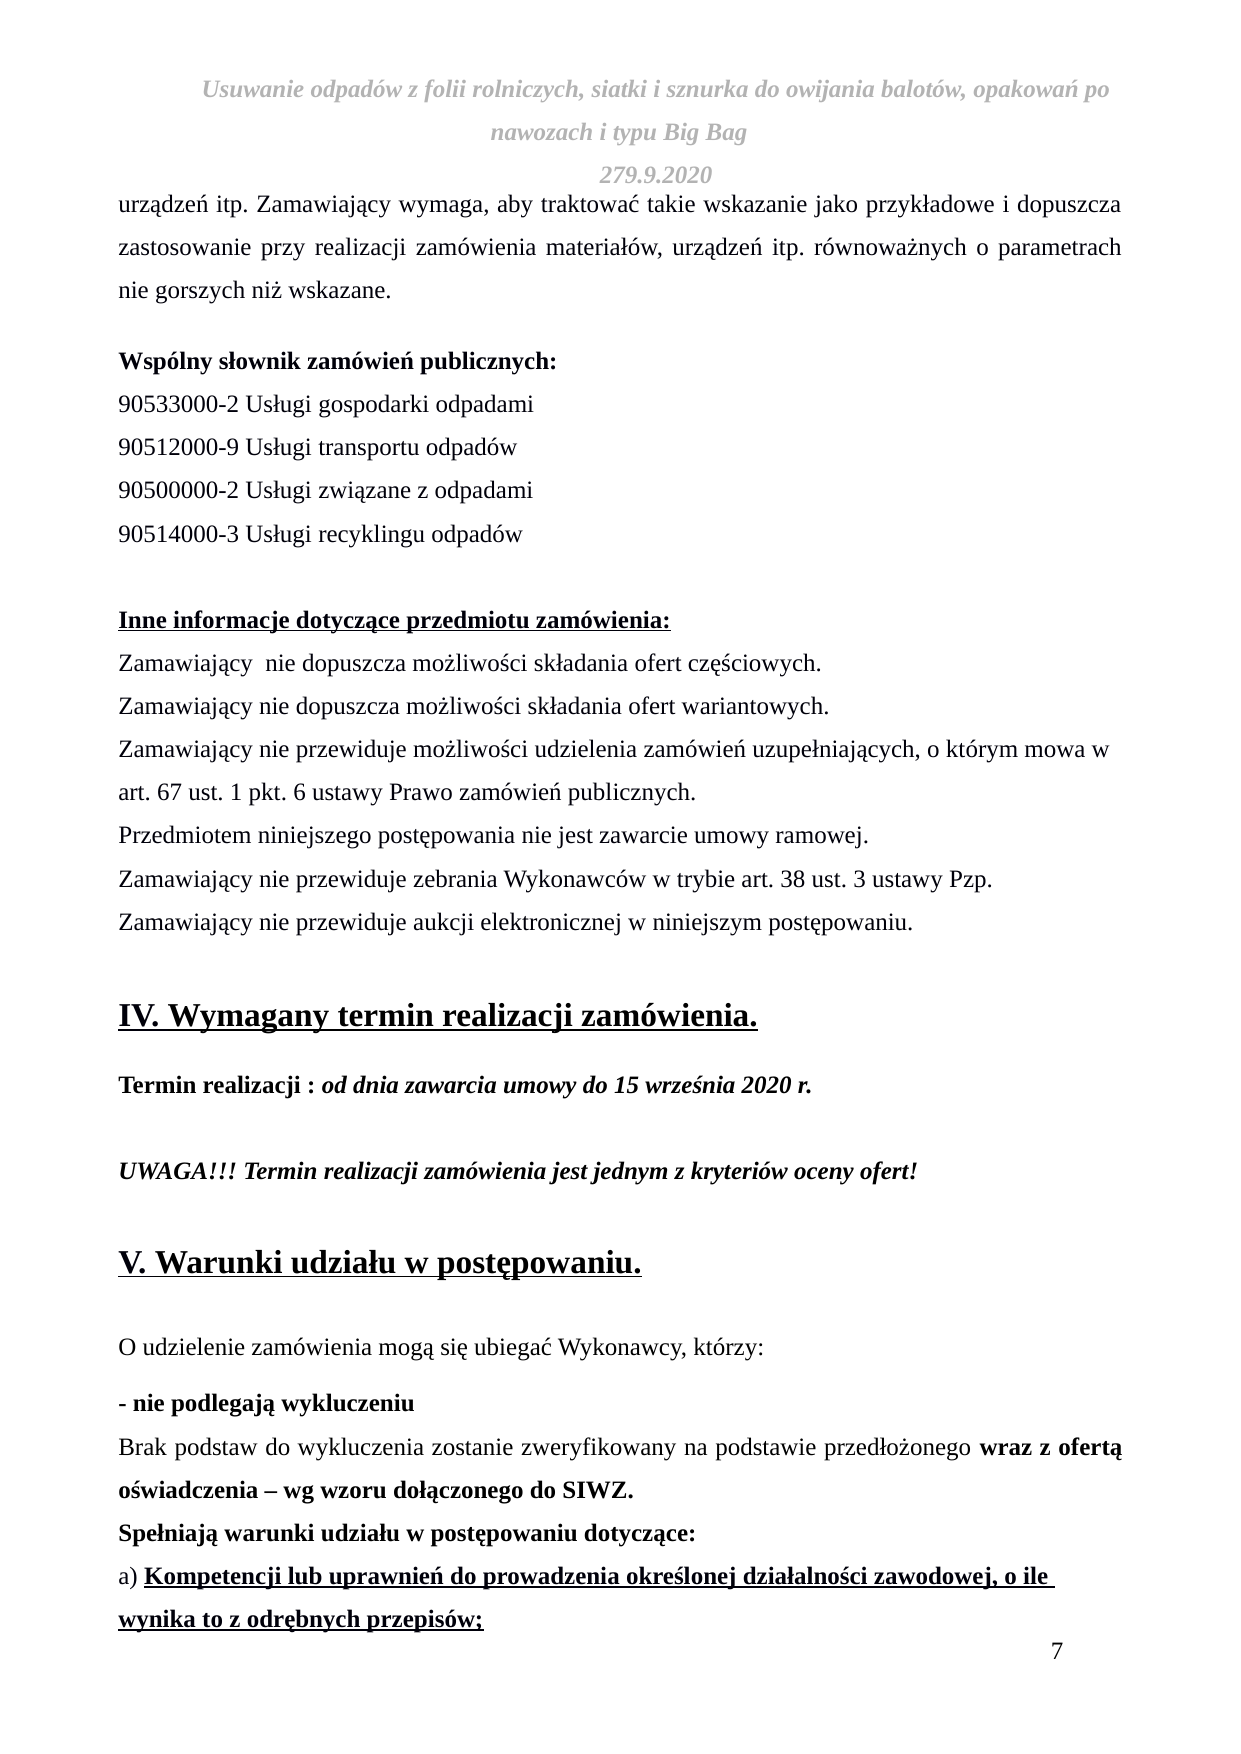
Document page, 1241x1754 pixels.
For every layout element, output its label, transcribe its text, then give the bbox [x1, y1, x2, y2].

text 90512000-9 Usługi transportu odpadów [118, 432, 1122, 461]
text Termin realizacji : od dnia zawarcia umowy do 15 września 2020 r. [118, 1070, 1122, 1099]
list urządzeń itp. Zamawiający wymaga, aby traktować takie wskazanie jako przykładowe i dopuszcza zastosowanie przy realizacji zamówienia materiałów, urządzeń itp. równoważnych o parametrach nie gorszych niż wskazane. [118, 189, 1122, 304]
text Zamawiający nie przewiduje aukcji elektronicznej w niniejszym postępowaniu. [118, 907, 1122, 936]
text Zamawiający nie przewiduje możliwości udzielenia zamówień uzupełniających, o którym mowa w art. 67 ust. 1 pkt. 6 ustawy Prawo zamówień publicznych. [118, 734, 1122, 806]
text Inne informacje dotyczące przedmiotu zamówienia: [118, 605, 1122, 634]
text UWAGA!!! Termin realizacji zamówienia jest jednym z kryteriów oceny ofert! [118, 1156, 1122, 1185]
text Zamawiający nie dopuszcza możliwości składania ofert wariantowych. [118, 691, 1122, 720]
text Zamawiający nie dopuszcza możliwości składania ofert częściowych. [118, 648, 1122, 677]
text V. Warunki udziału w postępowaniu. [118, 1242, 1122, 1281]
text 90500000-2 Usługi związane z odpadami [118, 476, 1122, 504]
text - nie podlegają wykluczeniu [118, 1388, 1122, 1417]
text 90514000-3 Usługi recyklingu odpadów [118, 519, 1122, 547]
text Przedmiotem niniejszego postępowania nie jest zawarcie umowy ramowej. [118, 821, 1122, 849]
text 90533000-2 Usługi gospodarki odpadami [118, 389, 1122, 418]
text O udzielenie zamówienia mogą się ubiegać Wykonawcy, którzy: [118, 1332, 1122, 1361]
text Brak podstaw do wykluczenia zostanie zweryfikowany na podstawie przedłożonego wraz z ofertą oświadczenia – wg wzoru dołączonego do SIWZ. [118, 1432, 1122, 1504]
text Wspólny słownik zamówień publicznych: [118, 346, 1122, 375]
text Spełniają warunki udziału w postępowaniu dotyczące: [118, 1518, 1122, 1547]
text IV. Wymagany termin realizacji zamówienia. [118, 996, 1122, 1034]
text a) Kompetencji lub uprawnień do prowadzenia określonej działalności zawodowej, o ile wynika to z odrębnych przepisów; [118, 1561, 1122, 1633]
text Zamawiający nie przewiduje zebrania Wykonawców w trybie art. 38 ust. 3 ustawy Pzp. [118, 864, 1122, 892]
